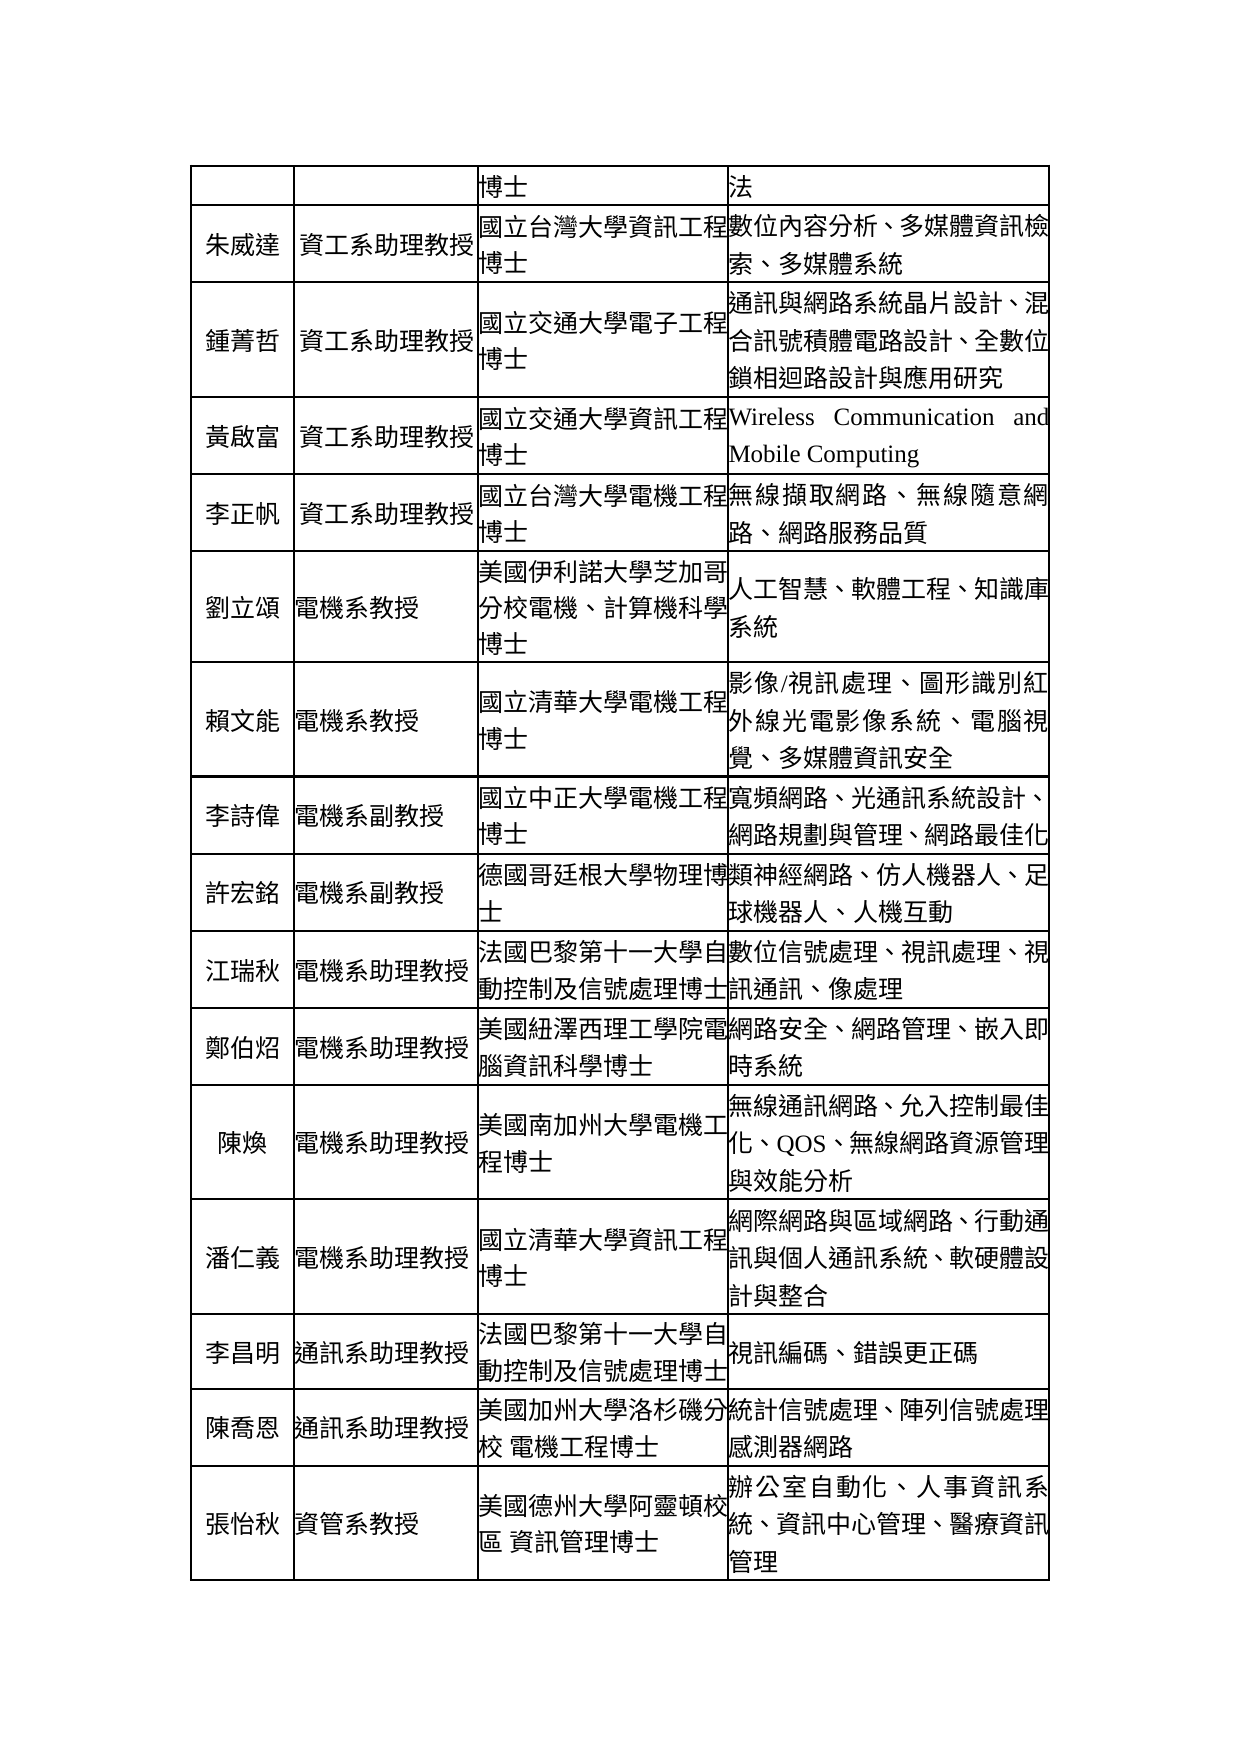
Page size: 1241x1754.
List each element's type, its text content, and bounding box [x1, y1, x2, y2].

table_cell 賴文能 [192, 663, 293, 775]
table_cell 黃啟富 [192, 398, 293, 473]
table_cell 數位信號處理、視訊處理、視訊通訊、像處理 [729, 932, 1048, 1007]
table_cell 電機系助理教授 [295, 1200, 477, 1313]
table_cell 寬頻網路、光通訊系統設計、網路規劃與管理、網路最佳化 [729, 778, 1048, 852]
table_cell 電機系助理教授 [295, 932, 477, 1007]
table_cell 統計信號處理、陣列信號處理感測器網路 [729, 1390, 1048, 1464]
table_cell 國立台灣大學資訊工程博士 [479, 167, 727, 204]
table_cell 江瑞秋 [192, 932, 293, 1007]
table_cell 德國哥廷根大學物理博士 [479, 855, 727, 929]
table_cell 朱威達 [192, 206, 293, 281]
table_cell 數位內容分析、多媒體資訊檢索、多媒體系統 [729, 206, 1048, 281]
table_cell 人工智慧、軟體工程、知識庫系統 [729, 552, 1048, 661]
table_cell 資管系教授 [295, 1467, 477, 1579]
table_cell 資工系助理教授 [295, 206, 477, 281]
table_cell 潘仁義 [192, 1200, 293, 1313]
table_cell 無線擷取網路、無線隨意網路、網路服務品質 [729, 475, 1048, 550]
table_cell 陳煥 [192, 1086, 293, 1198]
table_cell 電機系助理教授 [295, 1086, 477, 1198]
table_cell 李昌明 [192, 1315, 293, 1387]
table_cell 電機系教授 [295, 663, 477, 775]
table_cell 劉立頌 [192, 552, 293, 661]
table_cell 電機系副教授 [295, 855, 477, 929]
table_cell 許宏銘 [192, 855, 293, 929]
table_cell 張怡秋 [192, 1467, 293, 1579]
table_cell 鄭伯炤 [192, 1009, 293, 1084]
table_cell [192, 167, 293, 204]
table_cell 美國加州大學洛杉磯分校 電機工程博士 [479, 1390, 727, 1464]
table_cell 電機系副教授 [295, 778, 477, 852]
table_cell 國立交通大學電子工程博士 [479, 283, 727, 396]
table_cell 國立中正大學電機工程博士 [479, 778, 727, 852]
table_cell 電機系教授 [295, 552, 477, 661]
table_cell 國立清華大學資訊工程博士 [479, 1200, 727, 1313]
table_cell 法國巴黎第十一大學自動控制及信號處理博士 [479, 932, 727, 1007]
table_cell 國立台灣大學資訊工程博士 [479, 206, 727, 281]
table_cell 美國紐澤西理工學院電腦資訊科學博士 [479, 1009, 727, 1084]
table_cell 視訊編碼、錯誤更正碼 [729, 1315, 1048, 1387]
table_cell 李詩偉 [192, 778, 293, 852]
table_cell 網路安全、網路管理、嵌入即時系統 [729, 1009, 1048, 1084]
table_cell 鍾菁哲 [192, 283, 293, 396]
table_cell 辦公室自動化、人事資訊系統、資訊中心管理、醫療資訊管理 [729, 1467, 1048, 1579]
table_cell 生物資訊、計算生物學、演算法 [729, 167, 1048, 204]
table_cell 美國德州大學阿靈頓校區 資訊管理博士 [479, 1467, 727, 1579]
table_cell 美國南加州大學電機工程博士 [479, 1086, 727, 1198]
table_cell 類神經網路、仿人機器人、足球機器人、人機互動 [729, 855, 1048, 929]
table_cell 電機系助理教授 [295, 1009, 477, 1084]
table_cell 影像/視訊處理、圖形識別紅外線光電影像系統、電腦視覺、多媒體資訊安全 [729, 663, 1048, 775]
table_cell 資工系助理教授 [295, 283, 477, 396]
table_cell 國立交通大學資訊工程博士 [479, 398, 727, 473]
table_cell 法國巴黎第十一大學自動控制及信號處理博士 [479, 1315, 727, 1387]
table_cell [295, 167, 477, 204]
table_cell 資工系助理教授 [295, 475, 477, 550]
table_cell 李正帆 [192, 475, 293, 550]
table_cell 國立清華大學電機工程博士 [479, 663, 727, 775]
table_cell 陳喬恩 [192, 1390, 293, 1464]
table_cell 資工系助理教授 [295, 398, 477, 473]
table_cell Wireless Communication and Mobile Computing [729, 398, 1048, 473]
table_cell 國立台灣大學電機工程博士 [479, 475, 727, 550]
table_cell 網際網路與區域網路、行動通訊與個人通訊系統、軟硬體設計與整合 [729, 1200, 1048, 1313]
table_cell 通訊與網路系統晶片設計、混合訊號積體電路設計、全數位鎖相迴路設計與應用研究 [729, 283, 1048, 396]
table_cell 無線通訊網路、允入控制最佳化、QOS、無線網路資源管理與效能分析 [729, 1086, 1048, 1198]
table_cell 美國伊利諾大學芝加哥分校電機、計算機科學博士 [479, 552, 727, 661]
table_cell 通訊系助理教授 [295, 1315, 477, 1387]
table_cell 通訊系助理教授 [295, 1390, 477, 1464]
